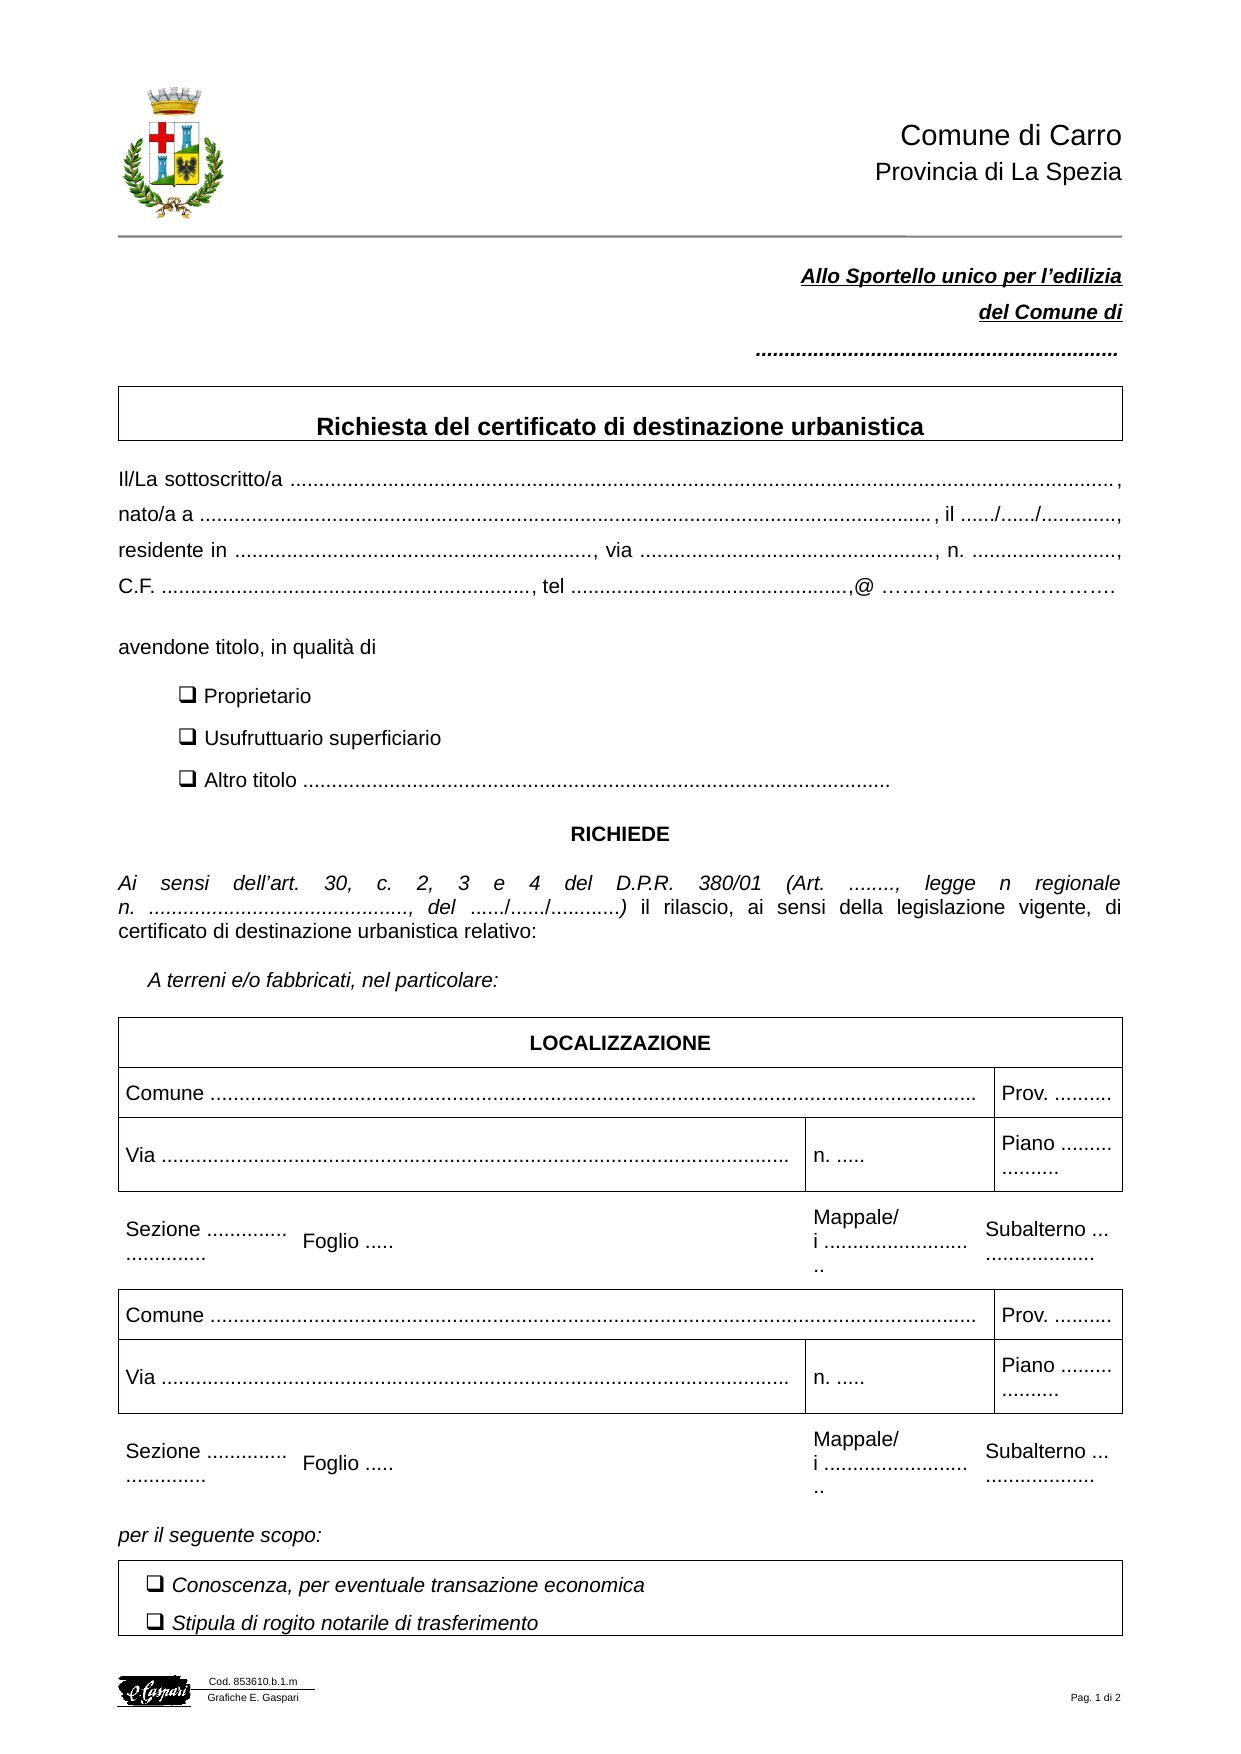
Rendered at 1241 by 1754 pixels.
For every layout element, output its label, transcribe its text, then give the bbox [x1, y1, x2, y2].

table_header  Conoscenza, per eventuale transazione economica  Stipula di rogito notarile di trasferimento [119, 1561, 1122, 1635]
table_header LOCALIZZAZIONE [119, 1018, 1122, 1067]
table_cell Via ............................................................................................................. [119, 1118, 805, 1191]
table_cell Piano ................... [995, 1118, 1122, 1191]
table_cell Piano ................... [995, 1340, 1122, 1413]
table_cell n. ..... [806, 1340, 994, 1413]
text avendone titolo, in qualità di [118, 635, 1122, 659]
text Allo Sportello unico per l’edilizia [118, 264, 1122, 288]
text RICHIEDE [118, 822, 1122, 846]
table_cell Subalterno ...................... [978, 1414, 1122, 1511]
text Il/La sottoscritto/a ..............................................................................................................................................., nato/a a ..............................................................................................................................., il ....../....../............., residente in .............................................................., via ..................................................., n. ........................., C.F. ................................................................, tel ................................................,@ ……………………………. [118, 466, 1122, 598]
picture [122, 87, 224, 219]
table_cell Via ............................................................................................................. [119, 1340, 805, 1413]
table_cell Foglio ..... [295, 1414, 806, 1511]
table_cell Subalterno ...................... [978, 1192, 1122, 1289]
text  Usufruttuario superficiario [177, 725, 1122, 750]
text Ai sensi dell’art. 30, c. 2, 3 e 4 del D.P.R. 380/01 (Art. ........, legge n regionale n. ............................................., del ....../....../............) il rilascio, ai sensi della legislazione vigente, di certificato di destinazione urbanistica relativo: [118, 871, 1122, 943]
text Comune di Carro [224, 118, 1122, 152]
table_cell Mappale/i ........................... [806, 1192, 978, 1289]
table_cell n. ..... [806, 1118, 994, 1191]
text  Altro titolo ...................................................................................................... [177, 768, 1122, 792]
table_cell Prov. .......... [995, 1290, 1122, 1339]
text  Proprietario [177, 683, 1122, 708]
table_cell Mappale/i ........................... [806, 1414, 978, 1511]
table_cell Prov. .......... [995, 1068, 1122, 1117]
table_cell Sezione ............................ [118, 1414, 295, 1511]
table_cell Foglio ..... [295, 1192, 806, 1289]
text Provincia di La Spezia [224, 157, 1122, 185]
picture [117, 1674, 191, 1706]
text per il seguente scopo: [118, 1523, 1122, 1547]
text del Comune di [118, 300, 1122, 324]
table_cell Comune ..................................................................................................................................... [119, 1068, 994, 1117]
text ............................................................... [756, 337, 1122, 361]
table_cell Comune ..................................................................................................................................... [119, 1290, 994, 1339]
table_header Richiesta del certificato di destinazione urbanistica [119, 387, 1122, 440]
table_cell Sezione ............................ [118, 1192, 295, 1289]
text A terreni e/o fabbricati, nel particolare: [148, 968, 1122, 992]
